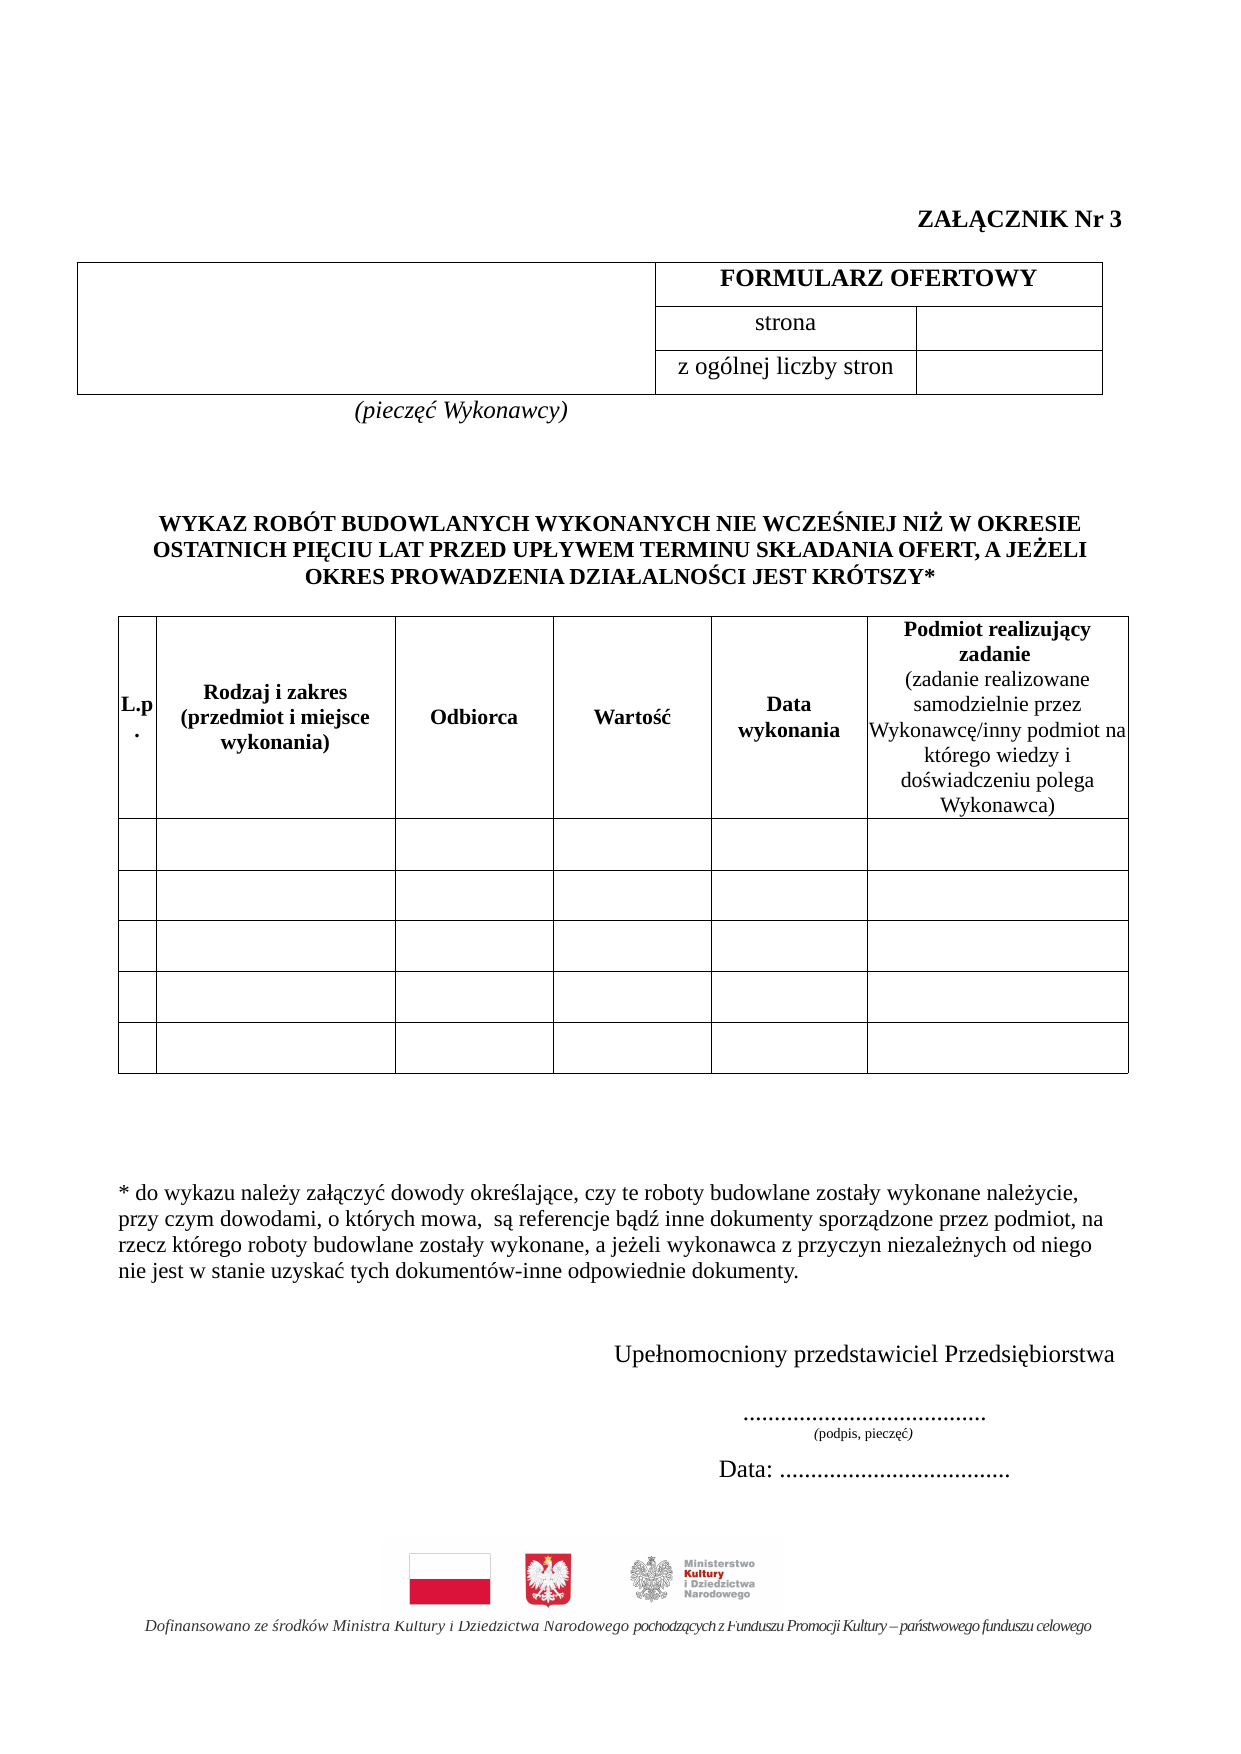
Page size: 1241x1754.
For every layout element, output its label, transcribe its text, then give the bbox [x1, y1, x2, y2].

table_cell strona [656, 307, 916, 350]
table_header L.p. [119, 617, 156, 817]
table_cell [712, 1023, 867, 1073]
table_cell [157, 871, 395, 920]
table_cell [868, 972, 1128, 1022]
table_cell [712, 819, 867, 869]
text (pieczęć Wykonawcy) [118, 395, 1122, 424]
text * do wykazu należy załączyć dowody określające, czy te roboty budowlane zostały wykonane należycie, przy czym dowodami, o których mowa, są referencje bądź inne dokumenty sporządzone przez podmiot, na rzecz którego roboty budowlane zostały wykonane, a jeżeli wykonawca z przyczyn niezależnych od niego nie jest w stanie uzyskać tych dokumentów-inne odpowiednie dokumenty. [118, 1178, 1122, 1284]
picture [382, 1538, 784, 1621]
table_cell [119, 871, 156, 920]
table_cell [119, 921, 156, 971]
table_cell [554, 819, 711, 869]
table_header Data wykonania [712, 617, 867, 817]
table_cell ....................................... [607, 1397, 1122, 1425]
table_cell [396, 1023, 553, 1073]
text ZAŁĄCZNIK Nr 3 [118, 204, 1122, 233]
table_cell [396, 871, 553, 920]
table_cell [119, 972, 156, 1022]
table_header Upełnomocniony przedstawiciel Przedsiębiorstwa [607, 1339, 1122, 1368]
table_header Odbiorca [396, 617, 553, 817]
table_cell [917, 351, 933, 394]
table_header [78, 263, 655, 306]
table_cell [712, 921, 867, 971]
table_cell [554, 972, 711, 1022]
table_cell [868, 871, 1128, 920]
table_cell [607, 1368, 1122, 1397]
table_cell [157, 972, 395, 1022]
table_cell [78, 306, 655, 350]
table_cell [712, 972, 867, 1022]
table_cell [933, 351, 1102, 394]
table_cell [396, 819, 553, 869]
table_cell [396, 972, 553, 1022]
table_cell z ogólnej liczby stron [656, 351, 916, 394]
table_cell [157, 819, 395, 869]
table_cell [868, 1023, 1128, 1073]
table_cell (podpis, pieczęć) [607, 1425, 1122, 1454]
table_cell [157, 921, 395, 971]
table_header FORMULARZ OFERTOWY [656, 263, 1102, 306]
table_cell Data: ..................................... [607, 1454, 1122, 1483]
table_cell [396, 921, 553, 971]
table_cell [157, 1023, 395, 1073]
table_cell [933, 307, 1102, 350]
table_header Podmiot realizujący zadanie (zadanie realizowane samodzielnie przez Wykonawcę/inny podmiot na którego wiedzy i doświadczeniu polega Wykonawca) [868, 617, 1128, 817]
table_cell [554, 871, 711, 920]
table_cell [917, 307, 933, 350]
table_cell [119, 1023, 156, 1073]
table_header Wartość [554, 617, 711, 817]
table_cell [554, 921, 711, 971]
table_cell [868, 921, 1128, 971]
table_cell [712, 871, 867, 920]
table_cell [78, 350, 655, 394]
table_cell [554, 1023, 711, 1073]
table_header Rodzaj i zakres (przedmiot i miejsce wykonania) [157, 617, 395, 817]
table_cell [868, 819, 1128, 869]
table_cell [119, 819, 156, 869]
text WYKAZ ROBÓT BUDOWLANYCH WYKONANYCH NIE WCZEŚNIEJ NIŻ W OKRESIE OSTATNICH PIĘCIU LAT PRZED UPŁYWEM TERMINU SKŁADANIA OFERT, A JEŻELI OKRES PROWADZENIA DZIAŁALNOŚCI JEST KRÓTSZY* [118, 510, 1122, 589]
